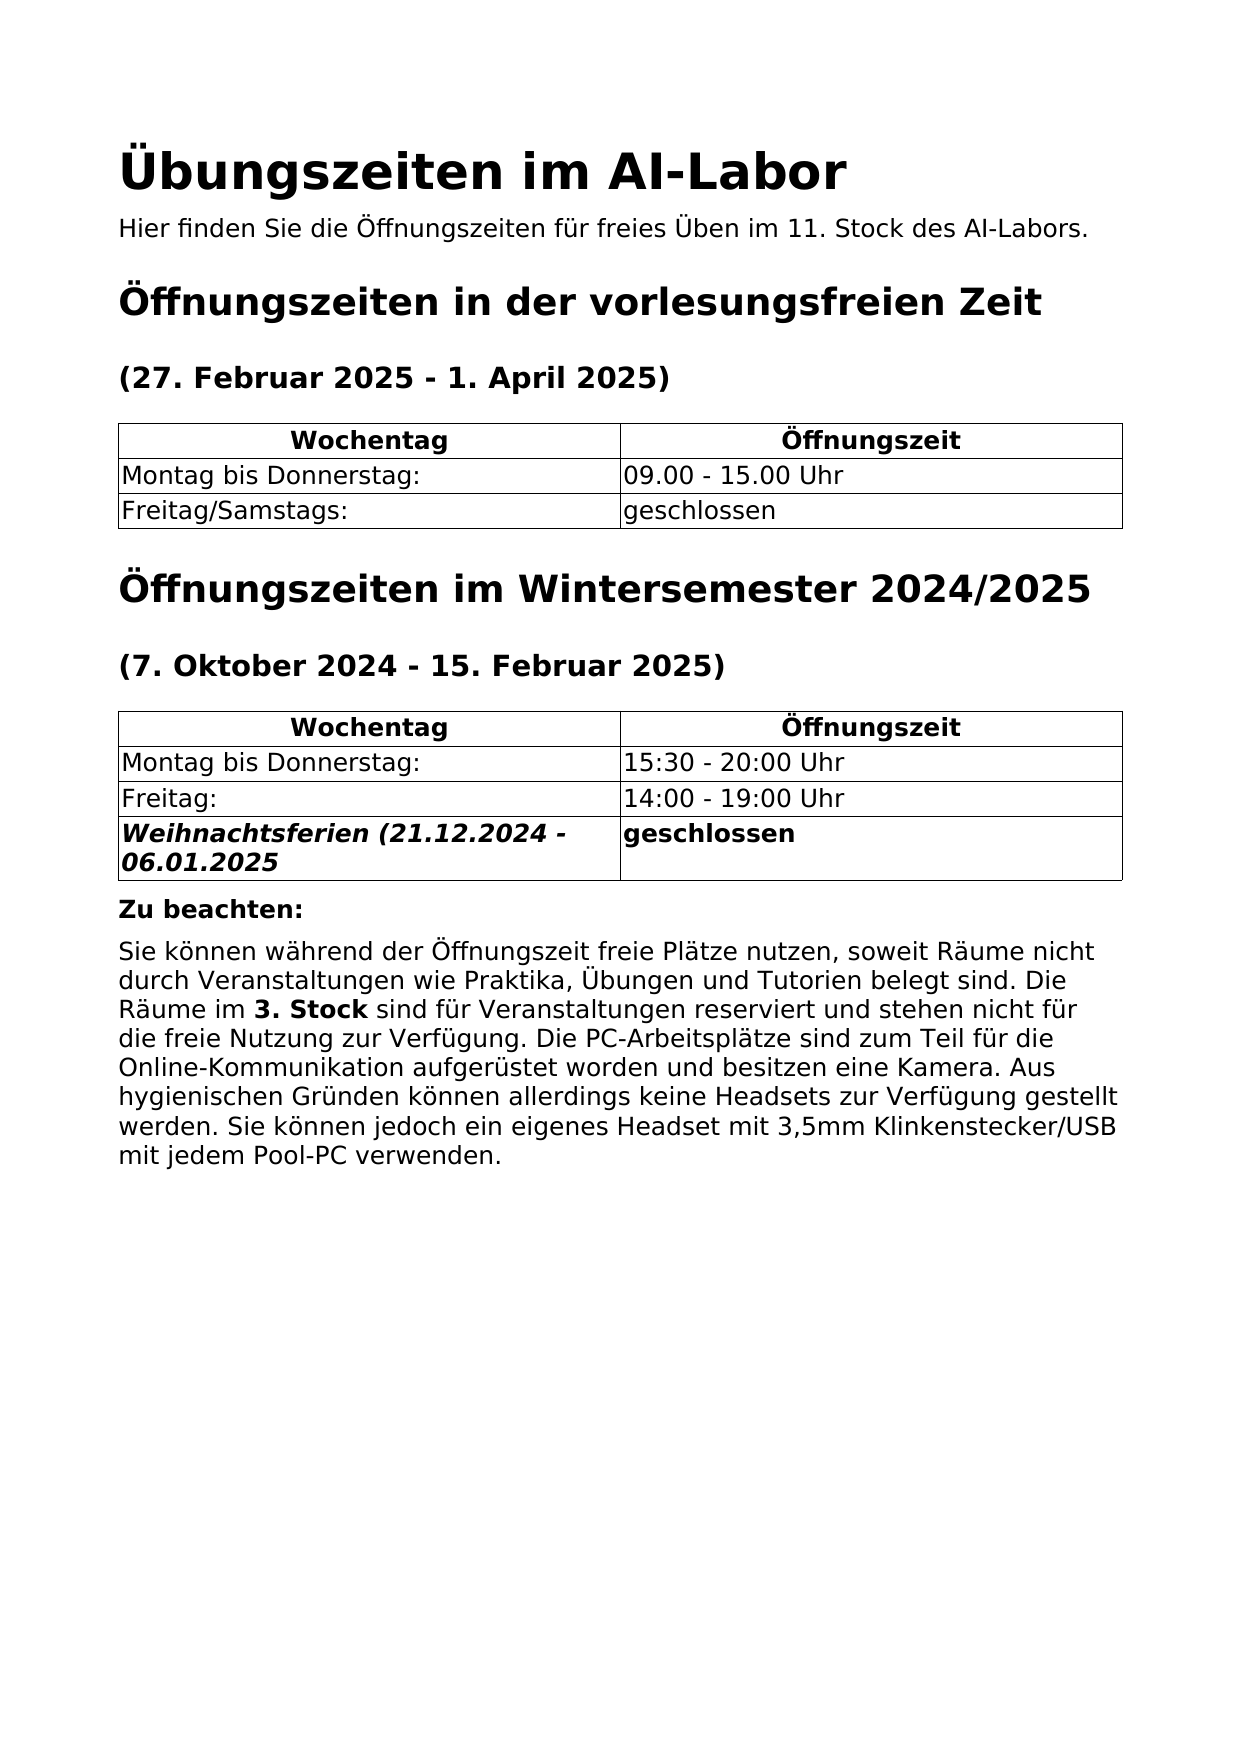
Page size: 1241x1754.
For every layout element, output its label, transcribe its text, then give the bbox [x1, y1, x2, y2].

subtitle (7. Oktober 2024 - 15. Februar 2025) [118, 649, 1122, 683]
text Zu beachten: [118, 895, 1122, 924]
table_cell Freitag/Samstags: [119, 494, 620, 528]
table_header Öffnungszeit [621, 712, 1122, 746]
text Hier finden Sie die Öffnungszeiten für freies Üben im 11. Stock des AI-Labors. [118, 214, 1122, 243]
table_header Wochentag [119, 424, 620, 458]
table_header Öffnungszeit [621, 424, 1122, 458]
table_cell Montag bis Donnerstag: [119, 459, 620, 493]
subtitle (27. Februar 2025 - 1. April 2025) [118, 362, 1122, 396]
subtitle Übungszeiten im AI-Labor [118, 143, 1122, 201]
subtitle Öffnungszeiten im Wintersemester 2024/2025 [118, 568, 1122, 612]
table_cell 15:30 - 20:00 Uhr [621, 747, 1122, 781]
table_cell 09.00 - 15.00 Uhr [621, 459, 1122, 493]
table_cell Weihnachtsferien (21.12.2024 - 06.01.2025 [119, 817, 620, 880]
table_header Wochentag [119, 712, 620, 746]
subtitle Öffnungszeiten in der vorlesungsfreien Zeit [118, 281, 1122, 324]
table_cell geschlossen [621, 817, 1122, 880]
table_cell Montag bis Donnerstag: [119, 747, 620, 781]
table_cell 14:00 - 19:00 Uhr [621, 782, 1122, 816]
table_cell Freitag: [119, 782, 620, 816]
table_cell geschlossen [621, 494, 1122, 528]
text Sie können während der Öffnungszeit freie Plätze nutzen, soweit Räume nicht durch Veranstaltungen wie Praktika, Übungen und Tutorien belegt sind. Die Räume im 3. Stock sind für Veranstaltungen reserviert und stehen nicht für die freie Nutzung zur Verfügung. Die PC-Arbeitsplätze sind zum Teil für die Online-Kommunikation aufgerüstet worden und besitzen eine Kamera. Aus hygienischen Gründen können allerdings keine Headsets zur Verfügung gestellt werden. Sie können jedoch ein eigenes Headset mit 3,5mm Klinkenstecker/USB mit jedem Pool-PC verwenden. [118, 937, 1122, 1170]
